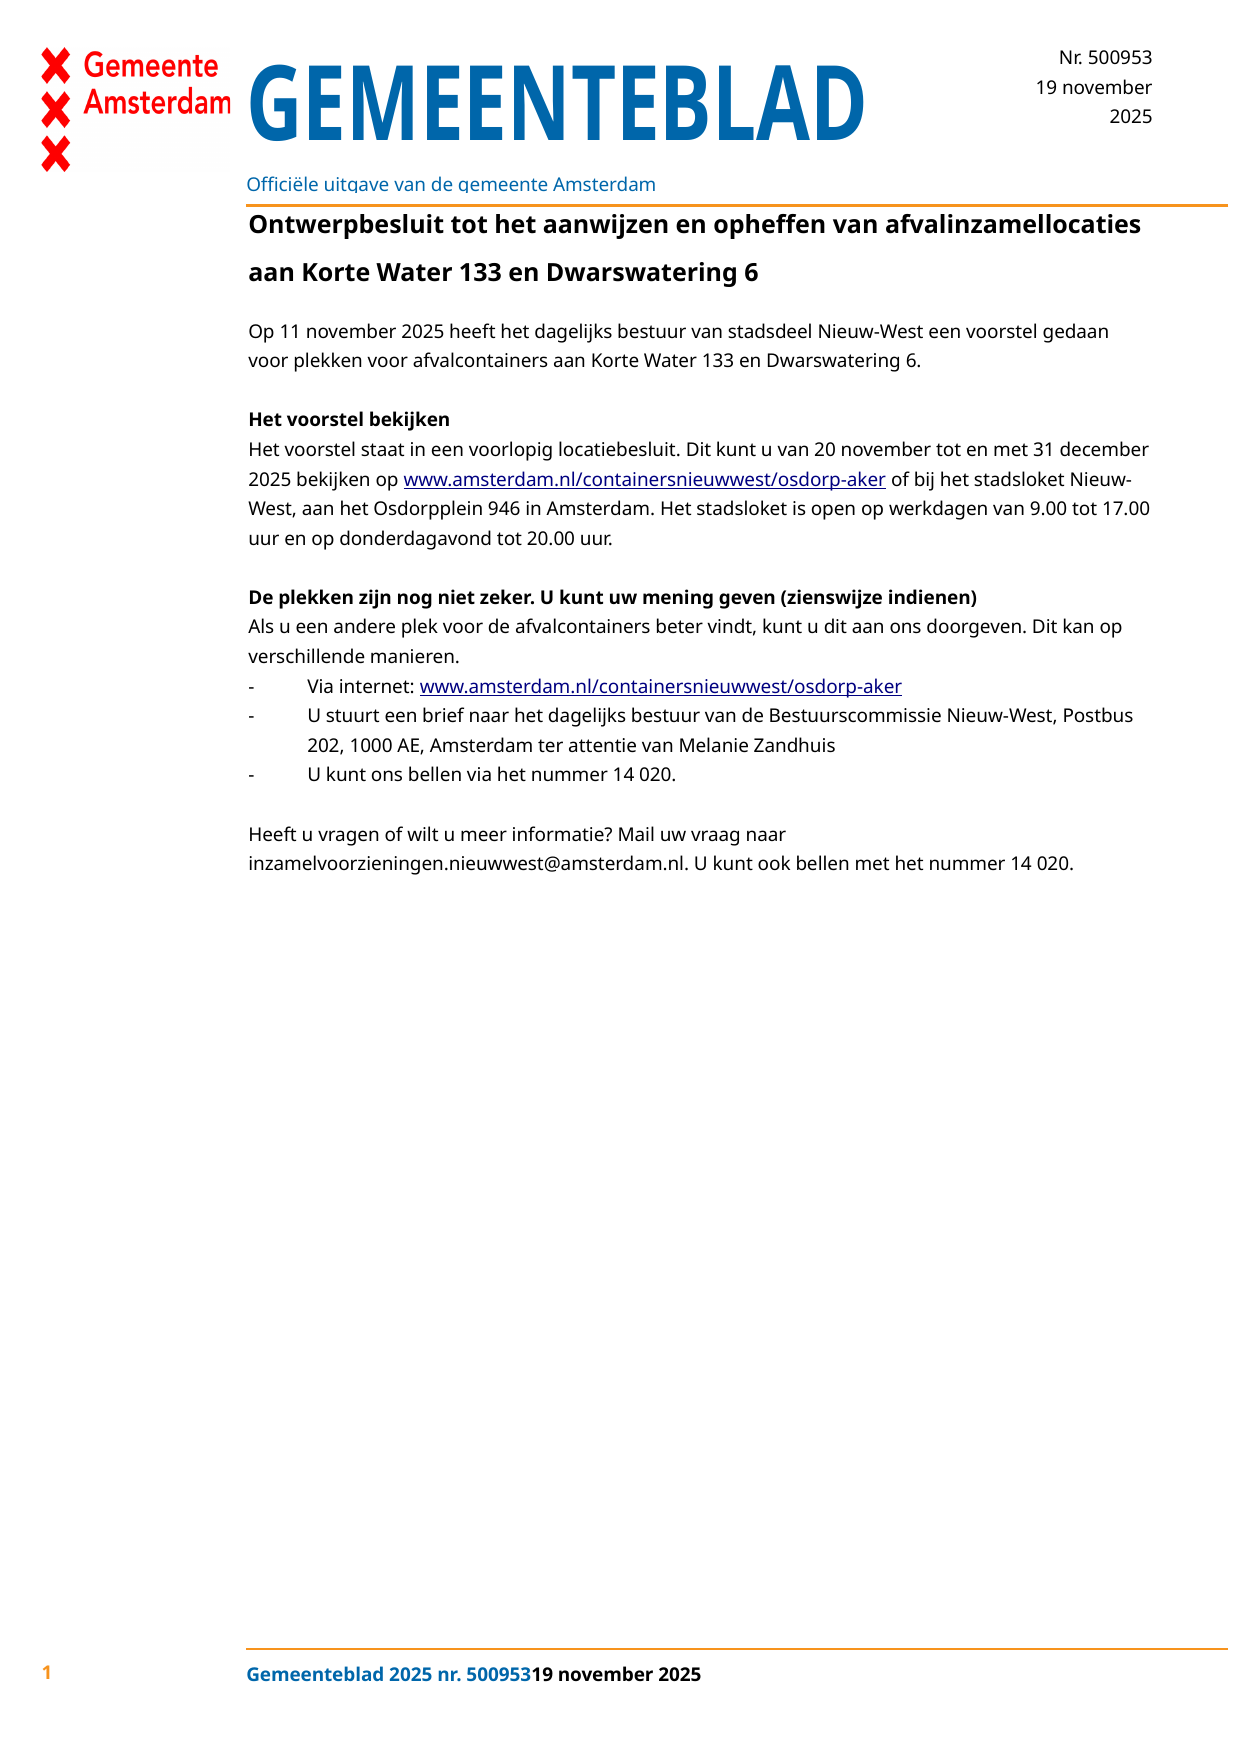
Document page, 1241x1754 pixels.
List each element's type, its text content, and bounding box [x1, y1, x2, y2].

picture [41, 47, 231, 172]
text Het voorstel staat in een voorlopig locatiebesluit. Dit kunt u van 20 november tot en met 31 december 2025 bekijken op www.amsterdam.nl/containersnieuwwest/osdorp-aker of bij het stadsloket Nieuw-West, aan het Osdorpplein 946 in Amsterdam. Het stadsloket is open op werkdagen van 9.00 tot 17.00 uur en op donderdagavond tot 20.00 uur. [248, 436, 1152, 551]
list U kunt ons bellen via het nummer 14 020. [248, 762, 1152, 787]
list Via internet: www.amsterdam.nl/containersnieuwwest/osdorp-aker [248, 673, 1152, 699]
text Heeft u vragen of wilt u meer informatie? Mail uw vraag naar inzamelvoorzieningen.nieuwwest@amsterdam.nl. U kunt ook bellen met het nummer 14 020. [248, 821, 1152, 876]
text Ontwerpbesluit tot het aanwijzen en opheffen van afvalinzamellocaties aan Korte Water 133 en Dwarswatering 6 [248, 207, 1152, 288]
list U stuurt een brief naar het dagelijks bestuur van de Bestuurscommissie Nieuw-West, Postbus 202, 1000 AE, Amsterdam ter attentie van Melanie Zandhuis [248, 702, 1152, 758]
text Op 11 november 2025 heeft het dagelijks bestuur van stadsdeel Nieuw-West een voorstel gedaan voor plekken voor afvalcontainers aan Korte Water 133 en Dwarswatering 6. [248, 318, 1152, 373]
text De plekken zijn nog niet zeker. U kunt uw mening geven (zienswijze indienen) [248, 584, 1152, 610]
text Als u een andere plek voor de afvalcontainers beter vindt, kunt u dit aan ons doorgeven. Dit kan op verschillende manieren. [248, 614, 1152, 669]
text Het voorstel bekijken [248, 407, 1152, 432]
